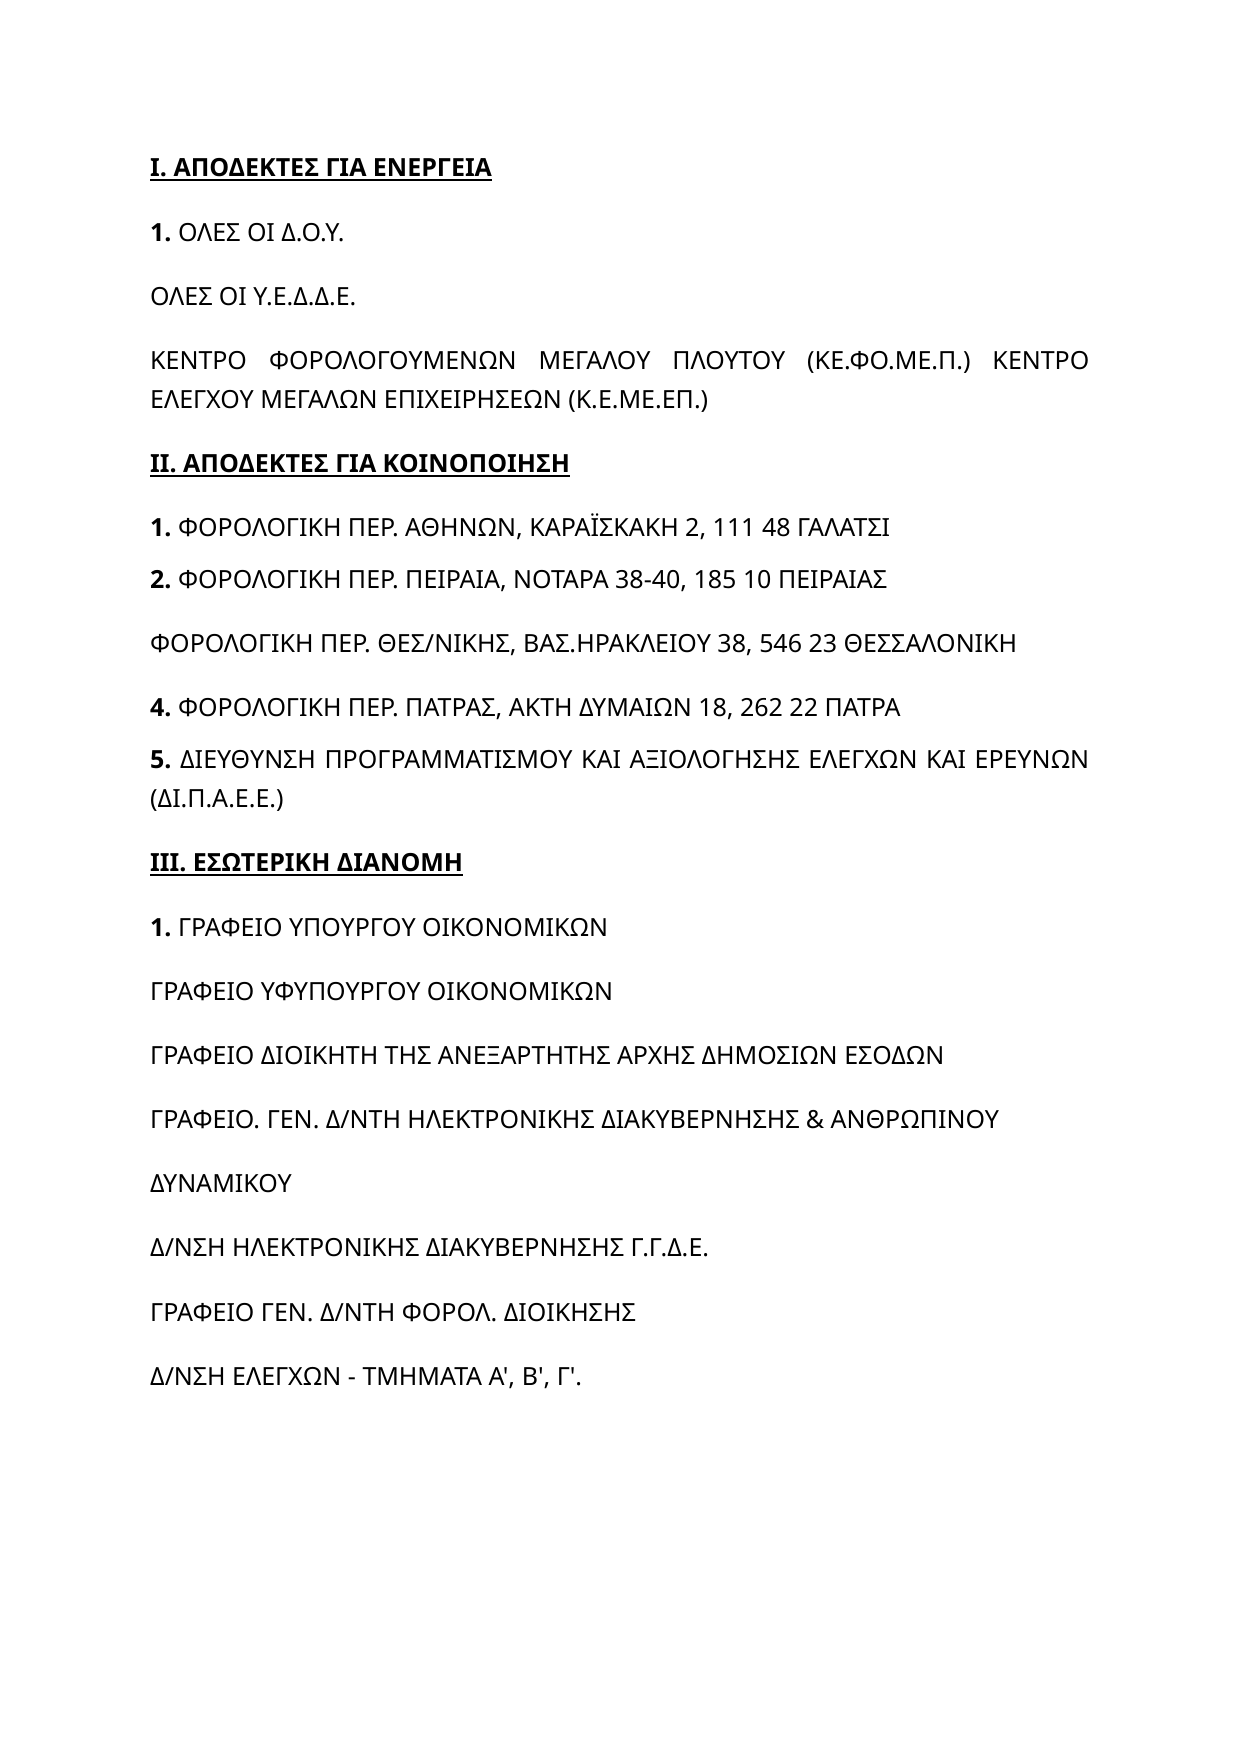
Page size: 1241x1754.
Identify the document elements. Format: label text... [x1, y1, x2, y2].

text ΦΟΡΟΛΟΓΙΚΗ ΠΕΡ. ΘΕΣ/ΝΙΚΗΣ, ΒΑΣ.ΗΡΑΚΛΕΙΟΥ 38, 546 23 ΘΕΣΣΑΛΟΝΙΚΗ [150, 626, 1090, 660]
text 4. ΦΟΡΟΛΟΓΙΚΗ ΠΕΡ. ΠΑΤΡΑΣ, ΑΚΤΗ ΔΥΜΑΙΩΝ 18, 262 22 ΠΑΤΡΑ [150, 690, 1090, 724]
text Δ/NΣH ΗΛΕΚΤΡΟΝΙΚΗΣ ΔΙΑΚΥΒΕΡΝΗΣΗΣ Γ.Γ.Δ.Ε. [150, 1230, 1090, 1264]
text ΓΡΑΦΕΙΟ ΥΦΥΠΟΥΡΓΟΥ ΟΙΚΟΝΟΜΙΚΩΝ [150, 973, 1090, 1007]
text ΚΕΝΤΡΟ ΦΟΡΟΛΟΓΟΥΜΕΝΩΝ ΜΕΓΑΛΟΥ ΠΛΟΥΤΟΥ (ΚΕ.ΦΟ.ΜΕ.Π.) ΚENΤΡΟ ΕΛΕΓΧΟΥ ΜΕΓΑΛΩΝ ΕΠΙΧΕΙΡΗΣΕΩΝ (Κ.Ε.ΜΕ.ΕΠ.) [150, 342, 1090, 416]
text ΟΛΕΣ ΟΙ Υ.Ε.Δ.Δ.Ε. [150, 278, 1090, 312]
text 2. ΦΟΡΟΛΟΓΙΚΗ ΠΕΡ. ΠΕΙΡΑΙΑ, ΝΟΤΑΡΑ 38-40, 185 10 ΠΕΙΡΑΙΑΣ [150, 562, 1090, 596]
text 5. ΔΙΕΥΘΥΝΣΗ ΠΡΟΓΡΑΜΜΑΤΙΣΜΟΥ ΚΑΙ ΑΞΙΟΛΟΓΗΣΗΣ ΕΛΕΓΧΩΝ ΚΑΙ ΕΡΕΥΝΩΝ (ΔΙ.Π.Α.Ε.Ε.) [150, 742, 1090, 815]
text Δ/ΝΣΗ ΕΛΕΓΧΩΝ - ΤΜΗΜΑΤΑ Α', Β', Γ'. [150, 1358, 1090, 1392]
text 1. ΟΛΕΣ ΟΙ Δ.Ο.Υ. [150, 214, 1090, 248]
text ΓΡΑΦΕΙΟ ΔΙΟΙΚΗΤΗ ΤΗΣ ΑΝΕΞΑΡΤΗΤΗΣ ΑΡΧΗΣ ΔΗΜΟΣΙΩΝ ΕΣΟΔΩΝ [150, 1037, 1090, 1072]
text ΔΥΝΑΜΙΚΟΥ [150, 1166, 1090, 1200]
text 1. ΦΟΡΟΛΟΓΙΚΗ ΠΕΡ. ΑΘΗΝΩΝ, ΚΑΡΑΪΣΚΑΚΗ 2, 111 48 ΓΑΛΑΤΣΙ [150, 510, 1090, 544]
text 1. ΓΡΑΦΕΙΟ ΥΠΟΥΡΓΟΥ ΟΙΚΟΝΟΜΙΚΩΝ [150, 909, 1090, 943]
text ΓΡΑΦΕΙΟ. ΓΕΝ. Δ/ΝΤΗ ΗΛΕΚΤΡΟΝΙΚΗΣ ΔΙΑΚΥΒΕΡΝΗΣΗΣ & ΑΝΘΡΩΠΙΝΟΥ [150, 1102, 1090, 1136]
text ΙΙ. ΑΠΟΔΕΚΤΕΣ ΓΙΑ ΚΟΙΝΟΠΟΙΗΣΗ [150, 446, 1090, 480]
text Ι. ΑΠΟΔΕΚΤΕΣ ΓΙΑ ΕΝΕΡΓΕΙΑ [150, 150, 1090, 184]
text ΙΙΙ. ΕΣΩΤΕΡΙΚΗ ΔΙΑΝΟΜΗ [150, 845, 1090, 879]
text ΓΡΑΦΕΙΟ ΓΕΝ. Δ/ΝΤΗ ΦΟΡΟΛ. ΔΙΟΙΚΗΣΗΣ [150, 1294, 1090, 1328]
